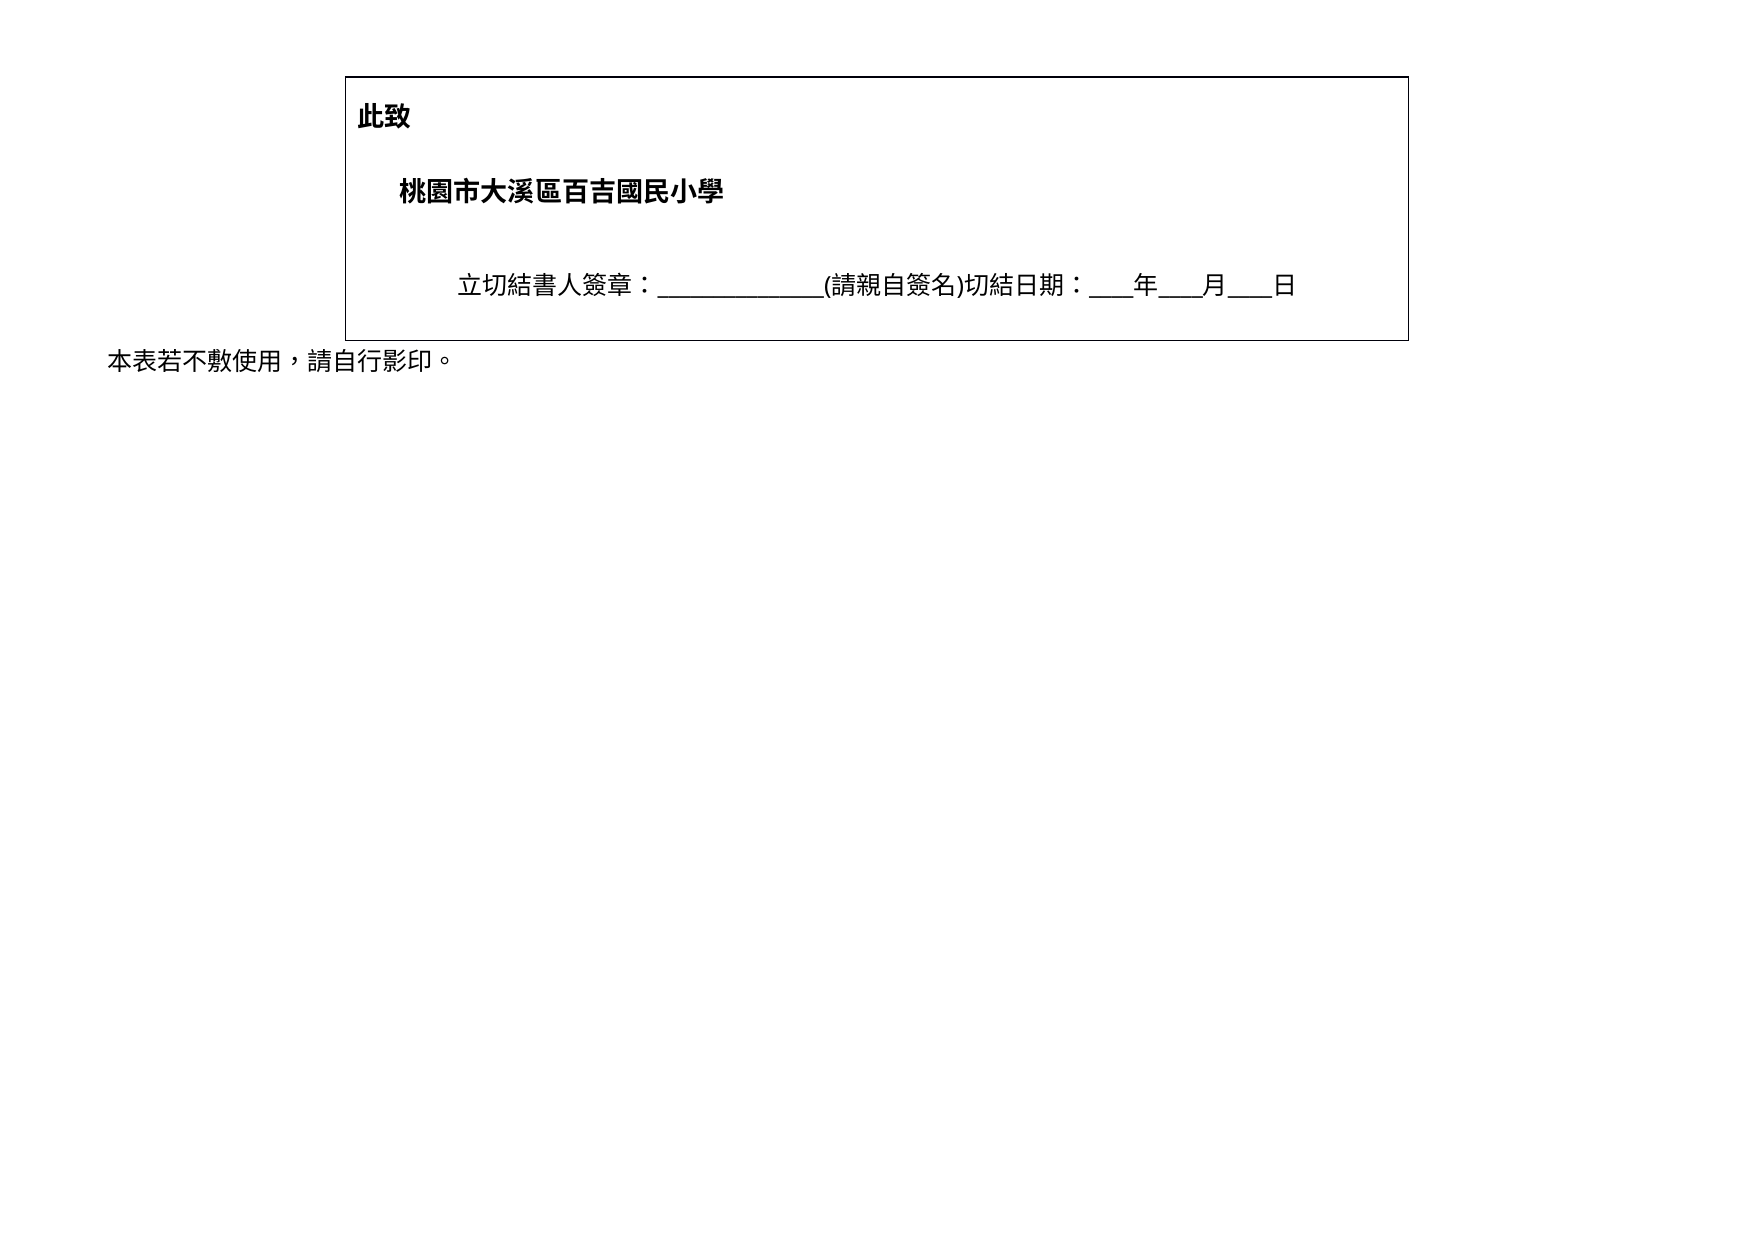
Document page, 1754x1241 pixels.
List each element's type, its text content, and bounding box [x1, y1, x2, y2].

table_cell 此致 桃園市大溪區百吉國民小學 立切結書人簽章：_______________(請親自簽名)切結日期：____年____月____日 [346, 78, 1408, 340]
text 本表若不敷使用，請自行影印。 [75, 341, 1679, 378]
